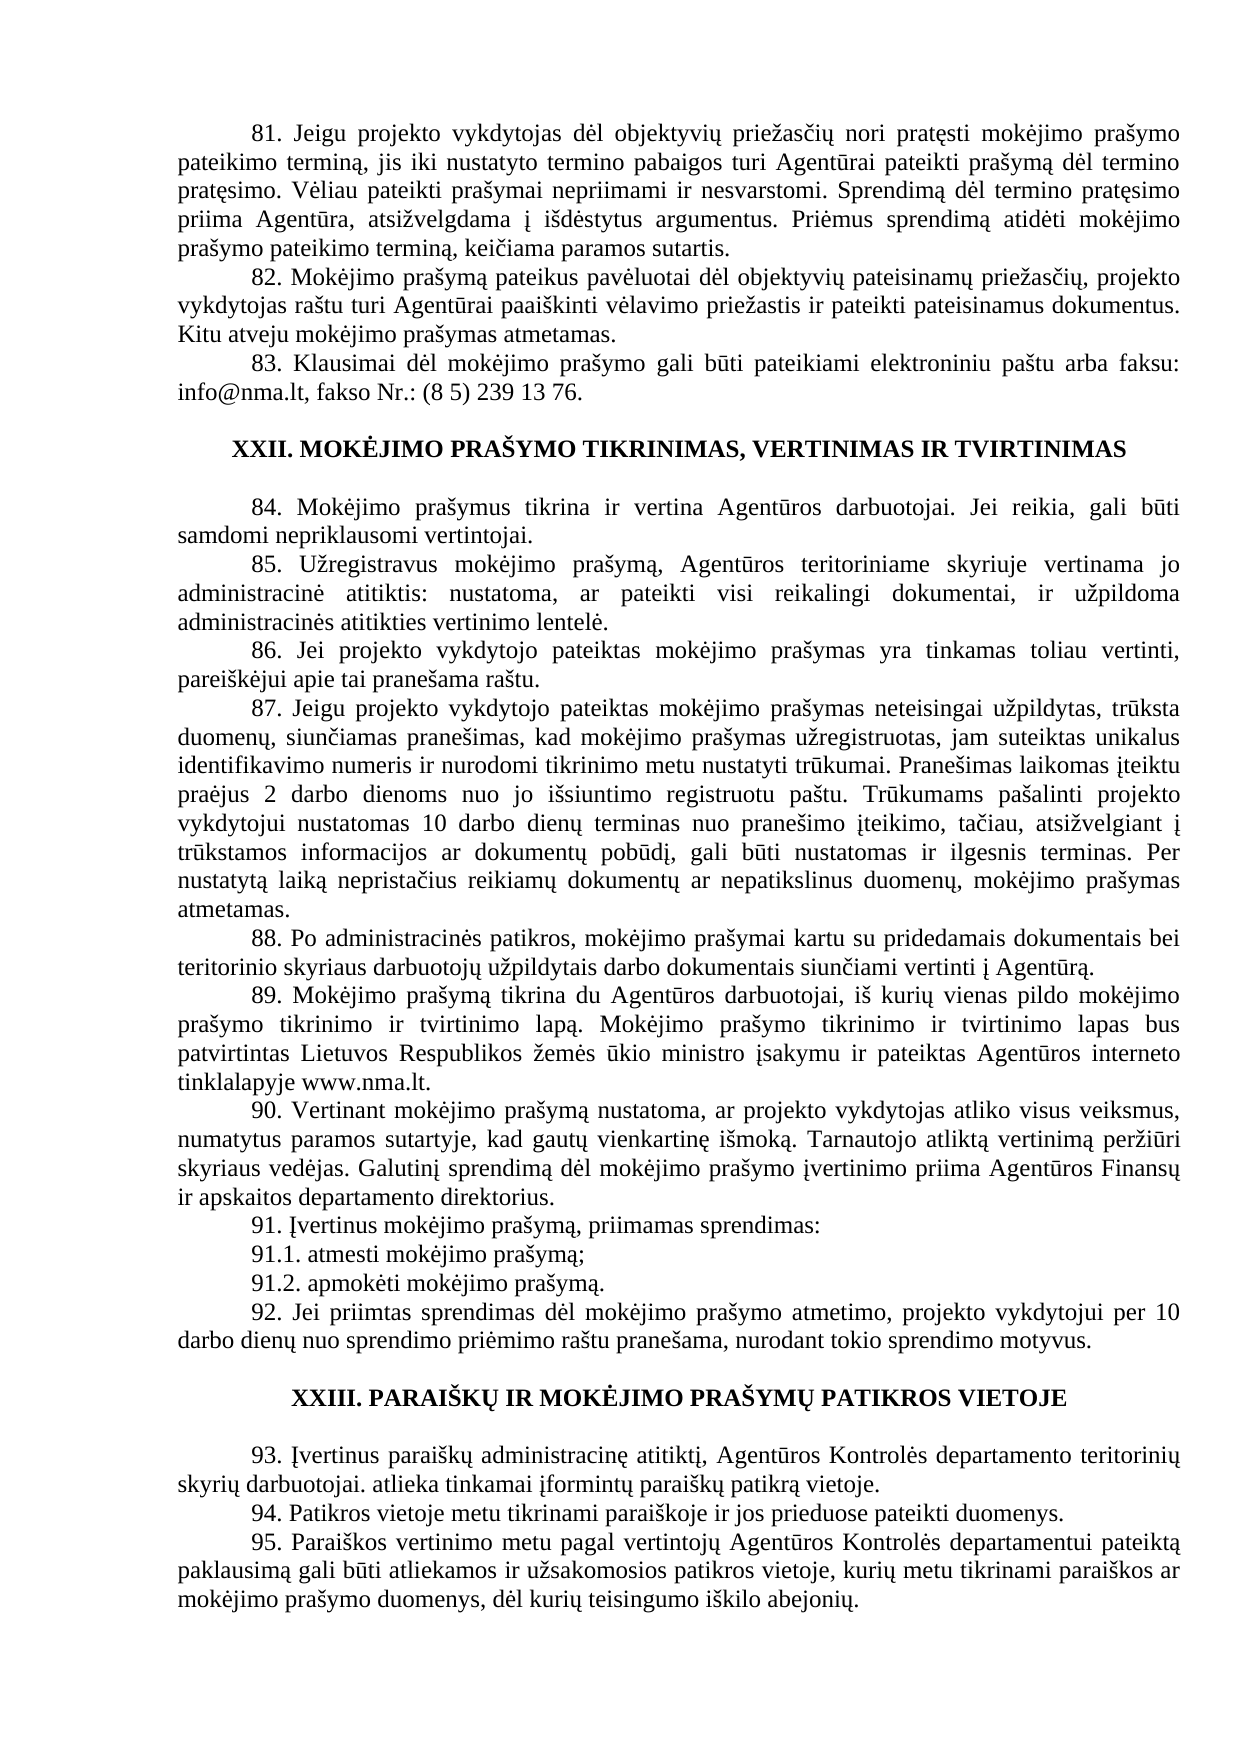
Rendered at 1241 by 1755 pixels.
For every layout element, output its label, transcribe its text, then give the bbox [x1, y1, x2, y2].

text 92. Jei priimtas sprendimas dėl mokėjimo prašymo atmetimo, projekto vykdytojui per 10 darbo dienų nuo sprendimo priėmimo raštu pranešama, nurodant tokio sprendimo motyvus. [177, 1297, 1181, 1354]
text 86. Jei projekto vykdytojo pateiktas mokėjimo prašymas yra tinkamas toliau vertinti, pareiškėjui apie tai pranešama raštu. [177, 636, 1181, 693]
text 83. Klausimai dėl mokėjimo prašymo gali būti pateikiami elektroniniu paštu arba faksu: info@nma.lt, fakso Nr.: (8 5) 239 13 76. [177, 348, 1181, 406]
text 91.1. atmesti mokėjimo prašymą; [177, 1239, 1181, 1268]
text 95. Paraiškos vertinimo metu pagal vertintojų Agentūros Kontrolės departamentui pateiktą paklausimą gali būti atliekamos ir užsakomosios patikros vietoje, kurių metu tikrinami paraiškos ar mokėjimo prašymo duomenys, dėl kurių teisingumo iškilo abejonių. [177, 1527, 1181, 1613]
text 93. Įvertinus paraiškų administracinę atitiktį, Agentūros Kontrolės departamento teritorinių skyrių darbuotojai. atlieka tinkamai įformintų paraiškų patikrą vietoje. [177, 1441, 1181, 1498]
text 90. Vertinant mokėjimo prašymą nustatoma, ar projekto vykdytojas atliko visus veiksmus, numatytus paramos sutartyje, kad gautų vienkartinę išmoką. Tarnautojo atliktą vertinimą peržiūri skyriaus vedėjas. Galutinį sprendimą dėl mokėjimo prašymo įvertinimo priima Agentūros Finansų ir apskaitos departamento direktorius. [177, 1096, 1181, 1211]
text 82. Mokėjimo prašymą pateikus pavėluotai dėl objektyvių pateisinamų priežasčių, projekto vykdytojas raštu turi Agentūrai paaiškinti vėlavimo priežastis ir pateikti pateisinamus dokumentus. Kitu atveju mokėjimo prašymas atmetamas. [177, 262, 1181, 348]
text 91. Įvertinus mokėjimo prašymą, priimamas sprendimas: [177, 1211, 1181, 1239]
text 84. Mokėjimo prašymus tikrina ir vertina Agentūros darbuotojai. Jei reikia, gali būti samdomi nepriklausomi vertintojai. [177, 492, 1181, 549]
text 89. Mokėjimo prašymą tikrina du Agentūros darbuotojai, iš kurių vienas pildo mokėjimo prašymo tikrinimo ir tvirtinimo lapą. Mokėjimo prašymo tikrinimo ir tvirtinimo lapas bus patvirtintas Lietuvos Respublikos žemės ūkio ministro įsakymu ir pateiktas Agentūros interneto tinklalapyje www.nma.lt. [177, 981, 1181, 1096]
text 85. Užregistravus mokėjimo prašymą, Agentūros teritoriniame skyriuje vertinama jo administracinė atitiktis: nustatoma, ar pateikti visi reikalingi dokumentai, ir užpildoma administracinės atitikties vertinimo lentelė. [177, 549, 1181, 636]
text XXIII. PARAIŠKŲ IR MOKĖJIMO PRAŠYMŲ PATIKROS VIETOJE [177, 1383, 1181, 1412]
text 91.2. apmokėti mokėjimo prašymą. [177, 1268, 1181, 1297]
text 94. Patikros vietoje metu tikrinami paraiškoje ir jos prieduose pateikti duomenys. [177, 1498, 1181, 1527]
text 81. Jeigu projekto vykdytojas dėl objektyvių priežasčių nori pratęsti mokėjimo prašymo pateikimo terminą, jis iki nustatyto termino pabaigos turi Agentūrai pateikti prašymą dėl termino pratęsimo. Vėliau pateikti prašymai nepriimami ir nesvarstomi. Sprendimą dėl termino pratęsimo priima Agentūra, atsižvelgdama į išdėstytus argumentus. Priėmus sprendimą atidėti mokėjimo prašymo pateikimo terminą, keičiama paramos sutartis. [177, 118, 1181, 262]
text XXII. MOKĖJIMO PRAŠYMO TIKRINIMAS, VERTINIMAS IR TVIRTINIMAS [177, 434, 1181, 463]
text 87. Jeigu projekto vykdytojo pateiktas mokėjimo prašymas neteisingai užpildytas, trūksta duomenų, siunčiamas pranešimas, kad mokėjimo prašymas užregistruotas, jam suteiktas unikalus identifikavimo numeris ir nurodomi tikrinimo metu nustatyti trūkumai. Pranešimas laikomas įteiktu praėjus 2 darbo dienoms nuo jo išsiuntimo registruotu paštu. Trūkumams pašalinti projekto vykdytojui nustatomas 10 darbo dienų terminas nuo pranešimo įteikimo, tačiau, atsižvelgiant į trūkstamos informacijos ar dokumentų pobūdį, gali būti nustatomas ir ilgesnis terminas. Per nustatytą laiką nepristačius reikiamų dokumentų ar nepatikslinus duomenų, mokėjimo prašymas atmetamas. [177, 693, 1181, 923]
text 88. Po administracinės patikros, mokėjimo prašymai kartu su pridedamais dokumentais bei teritorinio skyriaus darbuotojų užpildytais darbo dokumentais siunčiami vertinti į Agentūrą. [177, 923, 1181, 981]
